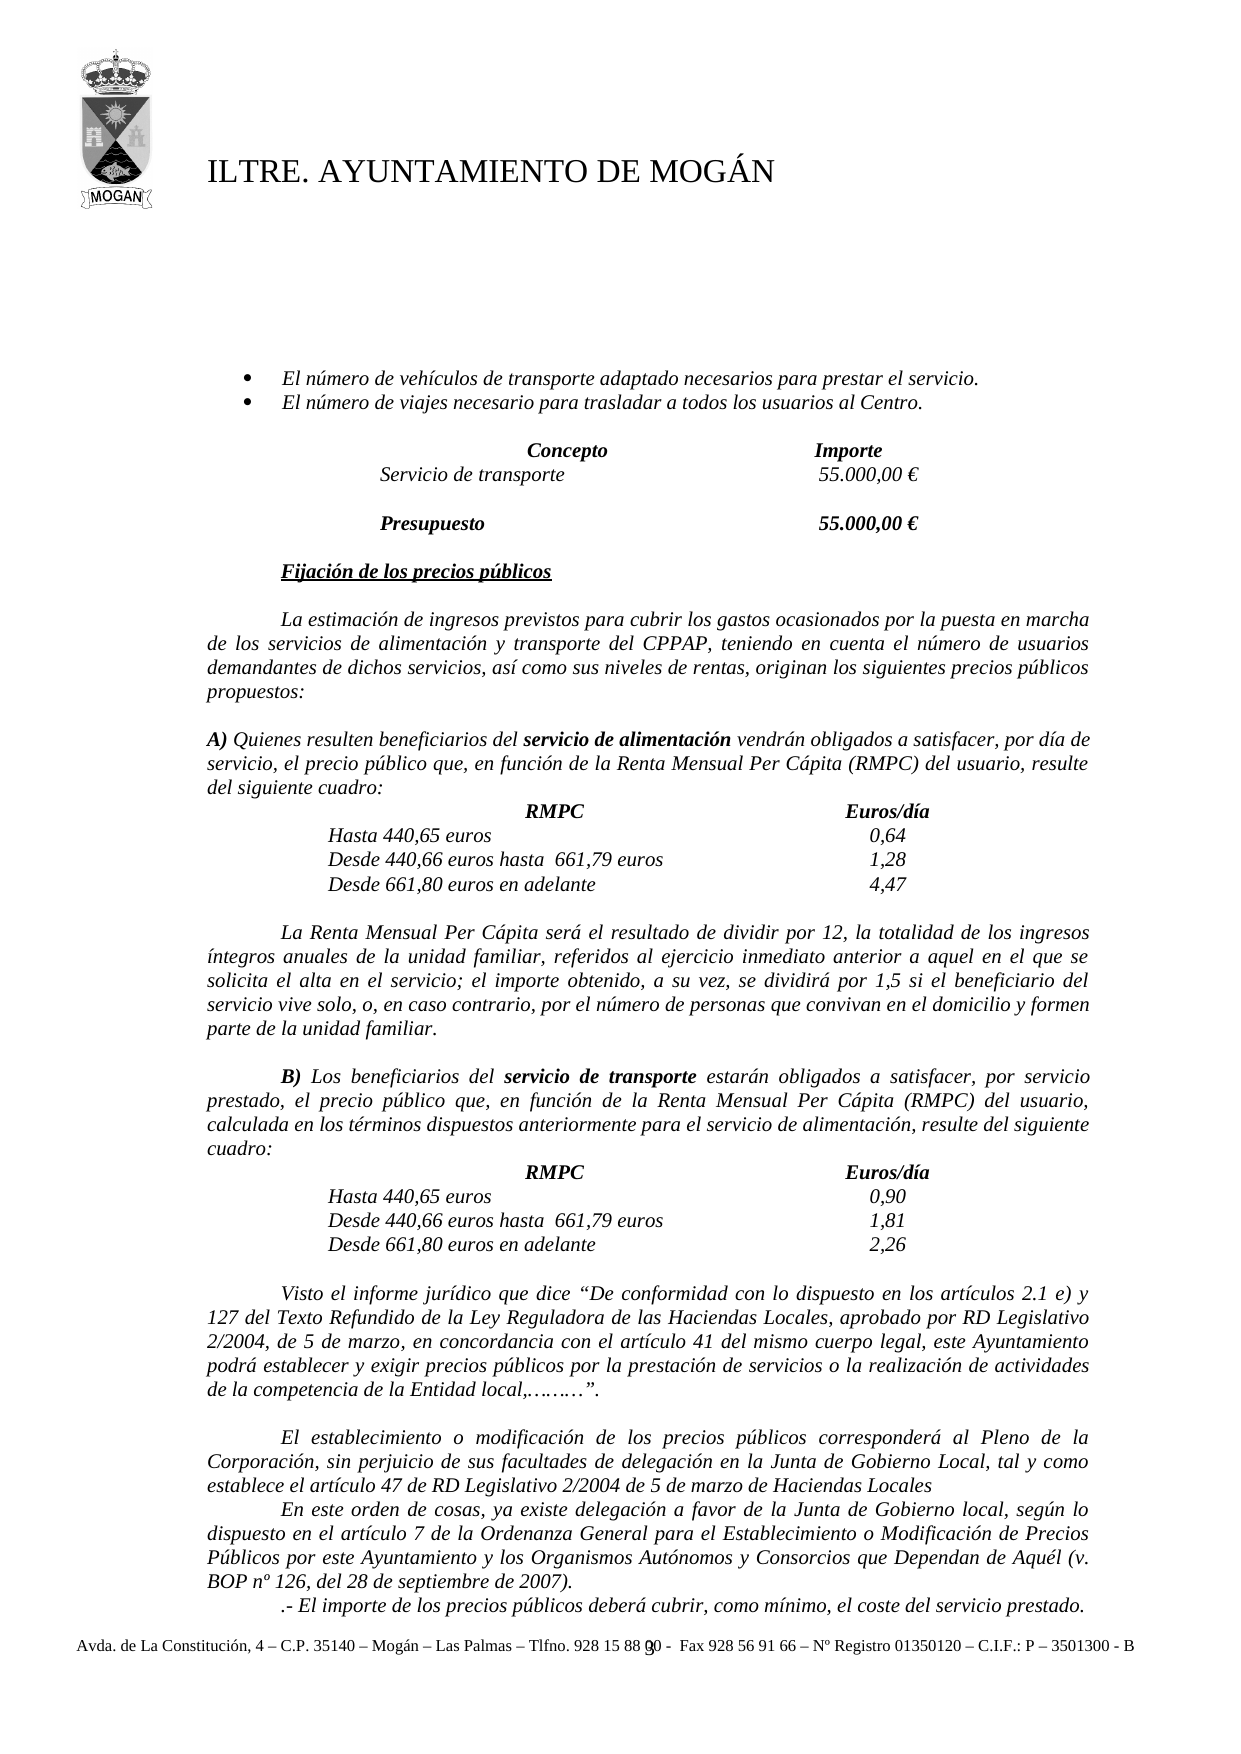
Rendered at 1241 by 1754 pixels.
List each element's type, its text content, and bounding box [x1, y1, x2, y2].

table_header RMPC [317, 1160, 794, 1184]
table_cell 1,28 [794, 848, 983, 871]
table_cell 0,90 [794, 1184, 983, 1208]
table_cell Desde 661,80 euros en adelante [317, 1233, 794, 1256]
table_cell 2,26 [794, 1233, 983, 1256]
text .- El importe de los precios públicos deberá cubrir, como mínimo, el coste del servicio prestado. [207, 1593, 1092, 1617]
table_header Concepto [369, 438, 768, 462]
text A) Quienes resulten beneficiarios del servicio de alimentación vendrán obligados a satisfacer, por día de servicio, el precio público que, en función de la Renta Mensual Per Cápita (RMPC) del usuario, resulte del siguiente cuadro: [207, 727, 1092, 799]
list El número de vehículos de transporte adaptado necesarios para prestar el servicio. [244, 366, 1092, 390]
list El número de viajes necesario para trasladar a todos los usuarios al Centro. [244, 390, 1092, 414]
table_cell Desde 440,66 euros hasta 661,79 euros [317, 1208, 794, 1232]
text B) Los beneficiarios del servicio de transporte estarán obligados a satisfacer, por servicio prestado, el precio público que, en función de la Renta Mensual Per Cápita (RMPC) del usuario, calculada en los términos dispuestos anteriormente para el servicio de alimentación, resulte del siguiente cuadro: [207, 1064, 1092, 1160]
text La estimación de ingresos previstos para cubrir los gastos ocasionados por la puesta en marcha de los servicios de alimentación y transporte del CPPAP, teniendo en cuenta el número de usuarios demandantes de dichos servicios, así como sus niveles de rentas, originan los siguientes precios públicos propuestos: [207, 607, 1092, 703]
table_cell Desde 440,66 euros hasta 661,79 euros [317, 848, 794, 871]
text La Renta Mensual Per Cápita será el resultado de dividir por 12, la totalidad de los ingresos íntegros anuales de la unidad familiar, referidos al ejercicio inmediato anterior a aquel en el que se solicita el alta en el servicio; el importe obtenido, a su vez, se dividirá por 1,5 si el beneficiario del servicio vive solo, o, en caso contrario, por el número de personas que convivan en el domicilio y formen parte de la unidad familiar. [207, 919, 1092, 1040]
table_cell 0,64 [794, 823, 983, 847]
table_cell [768, 486, 931, 511]
table_cell 1,81 [794, 1208, 983, 1232]
text El establecimiento o modificación de los precios públicos corresponderá al Pleno de la Corporación, sin perjuicio de sus facultades de delegación en la Junta de Gobierno Local, tal y como establece el artículo 47 de RD Legislativo 2/2004 de 5 de marzo de Haciendas Locales [207, 1425, 1092, 1497]
table_cell 55.000,00 € [768, 463, 931, 486]
text Visto el informe jurídico que dice “De conformidad con lo dispuesto en los artículos 2.1 e) y 127 del Texto Refundido de la Ley Reguladora de las Haciendas Locales, aprobado por RD Legislativo 2/2004, de 5 de marzo, en concordancia con el artículo 41 del mismo cuerpo legal, este Ayuntamiento podrá establecer y exigir precios públicos por la prestación de servicios o la realización de actividades de la competencia de la Entidad local,………”. [207, 1281, 1092, 1401]
picture [77, 47, 154, 209]
table_header Euros/día [794, 799, 983, 823]
table_header Euros/día [794, 1160, 983, 1184]
text Fijación de los precios públicos [207, 559, 1092, 583]
table_cell Hasta 440,65 euros [317, 1184, 794, 1208]
table_cell Presupuesto [369, 511, 768, 534]
table_header Importe [768, 438, 931, 462]
table_cell Desde 661,80 euros en adelante [317, 871, 794, 896]
table_cell [369, 486, 768, 511]
text En este orden de cosas, ya existe delegación a favor de la Junta de Gobierno local, según lo dispuesto en el artículo 7 de la Ordenanza General para el Establecimiento o Modificación de Precios Públicos por este Ayuntamiento y los Organismos Autónomos y Consorcios que Dependan de Aquél (v. BOP nº 126, del 28 de septiembre de 2007). [207, 1497, 1092, 1593]
table_cell 4,47 [794, 871, 983, 896]
table_cell Servicio de transporte [369, 463, 768, 486]
table_cell Hasta 440,65 euros [317, 823, 794, 847]
table_cell 55.000,00 € [768, 511, 931, 534]
table_header RMPC [317, 799, 794, 823]
